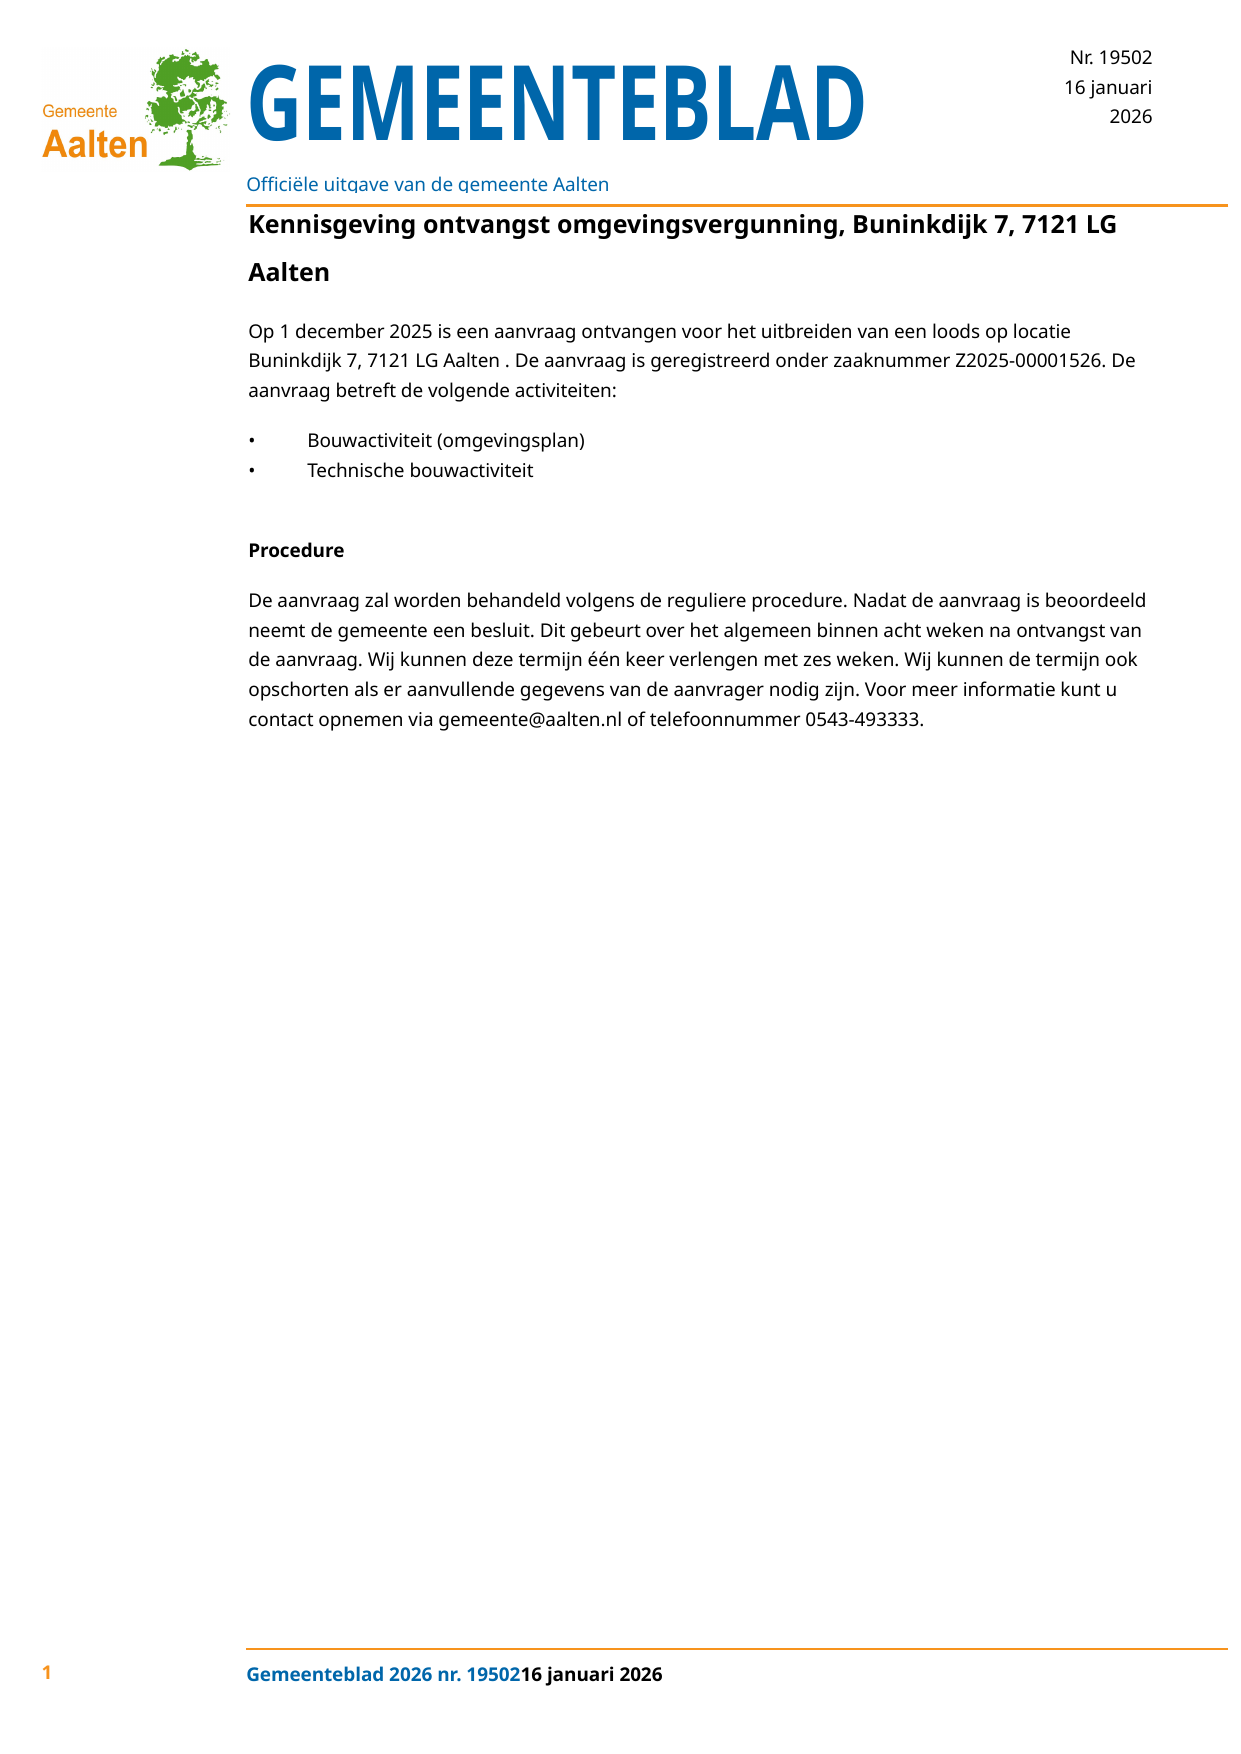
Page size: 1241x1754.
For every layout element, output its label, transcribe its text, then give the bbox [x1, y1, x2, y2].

text Kennisgeving ontvangst omgevingsvergunning, Buninkdijk 7, 7121 LG Aalten [248, 207, 1152, 288]
text Procedure [248, 537, 1152, 563]
list Bouwactiviteit (omgevingsplan) [248, 427, 1152, 453]
list Technische bouwactiviteit [248, 457, 1152, 483]
picture [41, 47, 231, 172]
text Op 1 december 2025 is een aanvraag ontvangen voor het uitbreiden van een loods op locatie Buninkdijk 7, 7121 LG Aalten . De aanvraag is geregistreerd onder zaaknummer Z2025-00001526. De aanvraag betreft de volgende activiteiten: [248, 318, 1152, 403]
text De aanvraag zal worden behandeld volgens de reguliere procedure. Nadat de aanvraag is beoordeeld neemt de gemeente een besluit. Dit gebeurt over het algemeen binnen acht weken na ontvangst van de aanvraag. Wij kunnen deze termijn één keer verlengen met zes weken. Wij kunnen de termijn ook opschorten als er aanvullende gegevens van de aanvrager nodig zijn. Voor meer informatie kunt u contact opnemen via gemeente@aalten.nl of telefoonnummer 0543-493333. [248, 587, 1152, 732]
